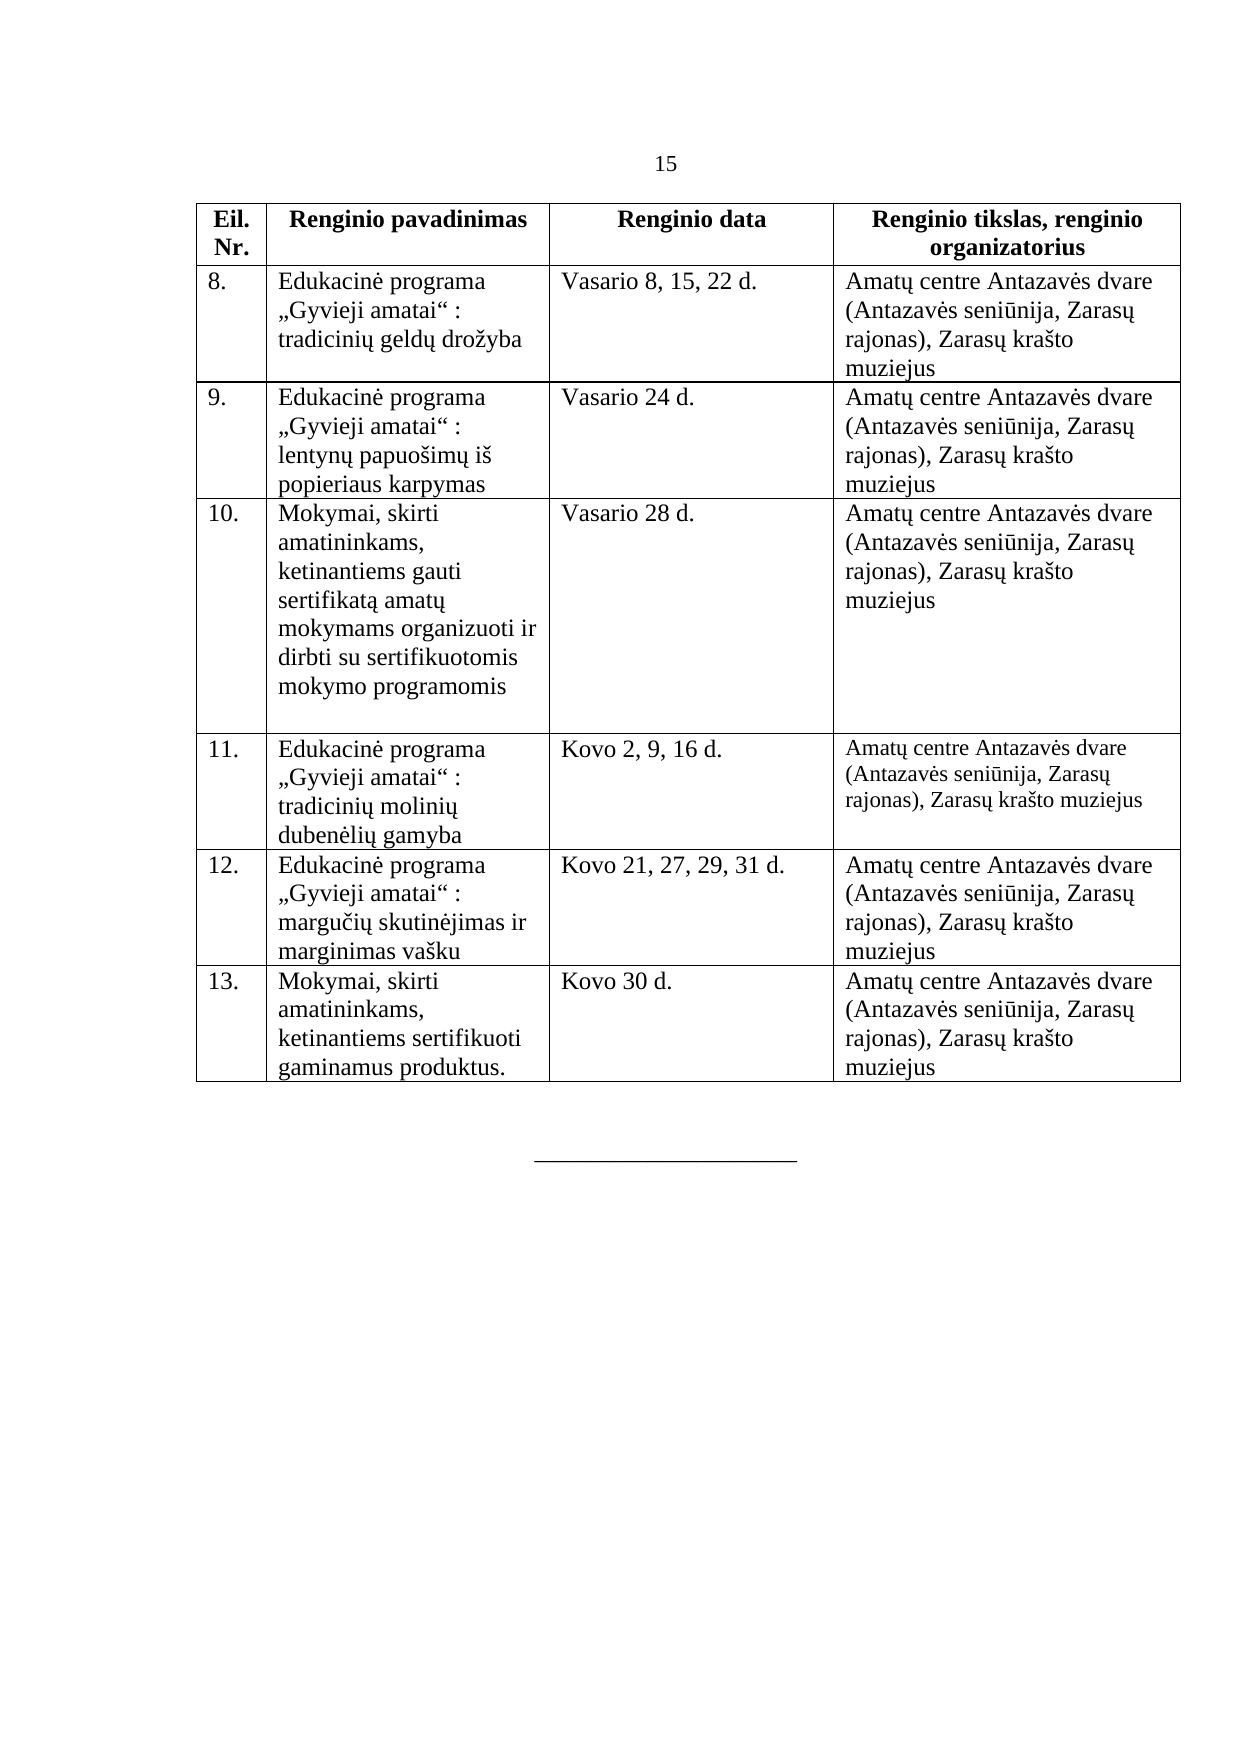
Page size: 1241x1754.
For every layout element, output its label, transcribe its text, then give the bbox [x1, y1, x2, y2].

table_header Eil. Nr. [197, 204, 266, 265]
table_cell 10. [197, 499, 266, 733]
table_cell Vasario 8, 15, 22 d. [550, 266, 833, 381]
table_cell Amatų centre Antazavės dvare (Antazavės seniūnija, Zarasų rajonas), Zarasų krašto muziejus [834, 499, 1180, 733]
table_cell Amatų centre Antazavės dvare (Antazavės seniūnija, Zarasų rajonas), Zarasų krašto muziejus [834, 266, 1180, 381]
table_cell Amatų centre Antazavės dvare (Antazavės seniūnija, Zarasų rajonas), Zarasų krašto muziejus [834, 383, 1180, 497]
table_cell 11. [197, 734, 266, 849]
table_cell Vasario 28 d. [550, 499, 833, 733]
table_cell 8. [197, 266, 266, 381]
table_cell Kovo 2, 9, 16 d. [550, 734, 833, 849]
table_cell Amatų centre Antazavės dvare (Antazavės seniūnija, Zarasų rajonas), Zarasų krašto muziejus [834, 850, 1180, 965]
table_cell Edukacinė programa „Gyvieji amatai“ : margučių skutinėjimas ir marginimas vašku [267, 850, 549, 965]
table_cell Edukacinė programa „Gyvieji amatai“ : tradicinių molinių dubenėlių gamyba [267, 734, 549, 849]
table_header Renginio data [550, 204, 833, 265]
table_cell Kovo 21, 27, 29, 31 d. [550, 850, 833, 965]
table_header Renginio pavadinimas [267, 204, 549, 265]
table_cell Vasario 24 d. [550, 383, 833, 497]
text _____________________ [150, 1136, 1181, 1165]
table_cell Amatų centre Antazavės dvare (Antazavės seniūnija, Zarasų rajonas), Zarasų krašto muziejus [834, 734, 1180, 849]
table_cell 13. [197, 966, 266, 1081]
table_cell 9. [197, 383, 266, 497]
table_header Renginio tikslas, renginio organizatorius [834, 204, 1180, 265]
table_cell Mokymai, skirti amatininkams, ketinantiems sertifikuoti gaminamus produktus. [267, 966, 549, 1081]
table_cell 12. [197, 850, 266, 965]
table_cell Mokymai, skirti amatininkams, ketinantiems gauti sertifikatą amatų mokymams organizuoti ir dirbti su sertifikuotomis mokymo programomis [267, 499, 549, 733]
table_cell Edukacinė programa „Gyvieji amatai“ : lentynų papuošimų iš popieriaus karpymas [267, 383, 549, 497]
table_cell Kovo 30 d. [550, 966, 833, 1081]
table_cell Edukacinė programa „Gyvieji amatai“ : tradicinių geldų drožyba [267, 266, 549, 381]
table_cell Amatų centre Antazavės dvare (Antazavės seniūnija, Zarasų rajonas), Zarasų krašto muziejus [834, 966, 1180, 1081]
